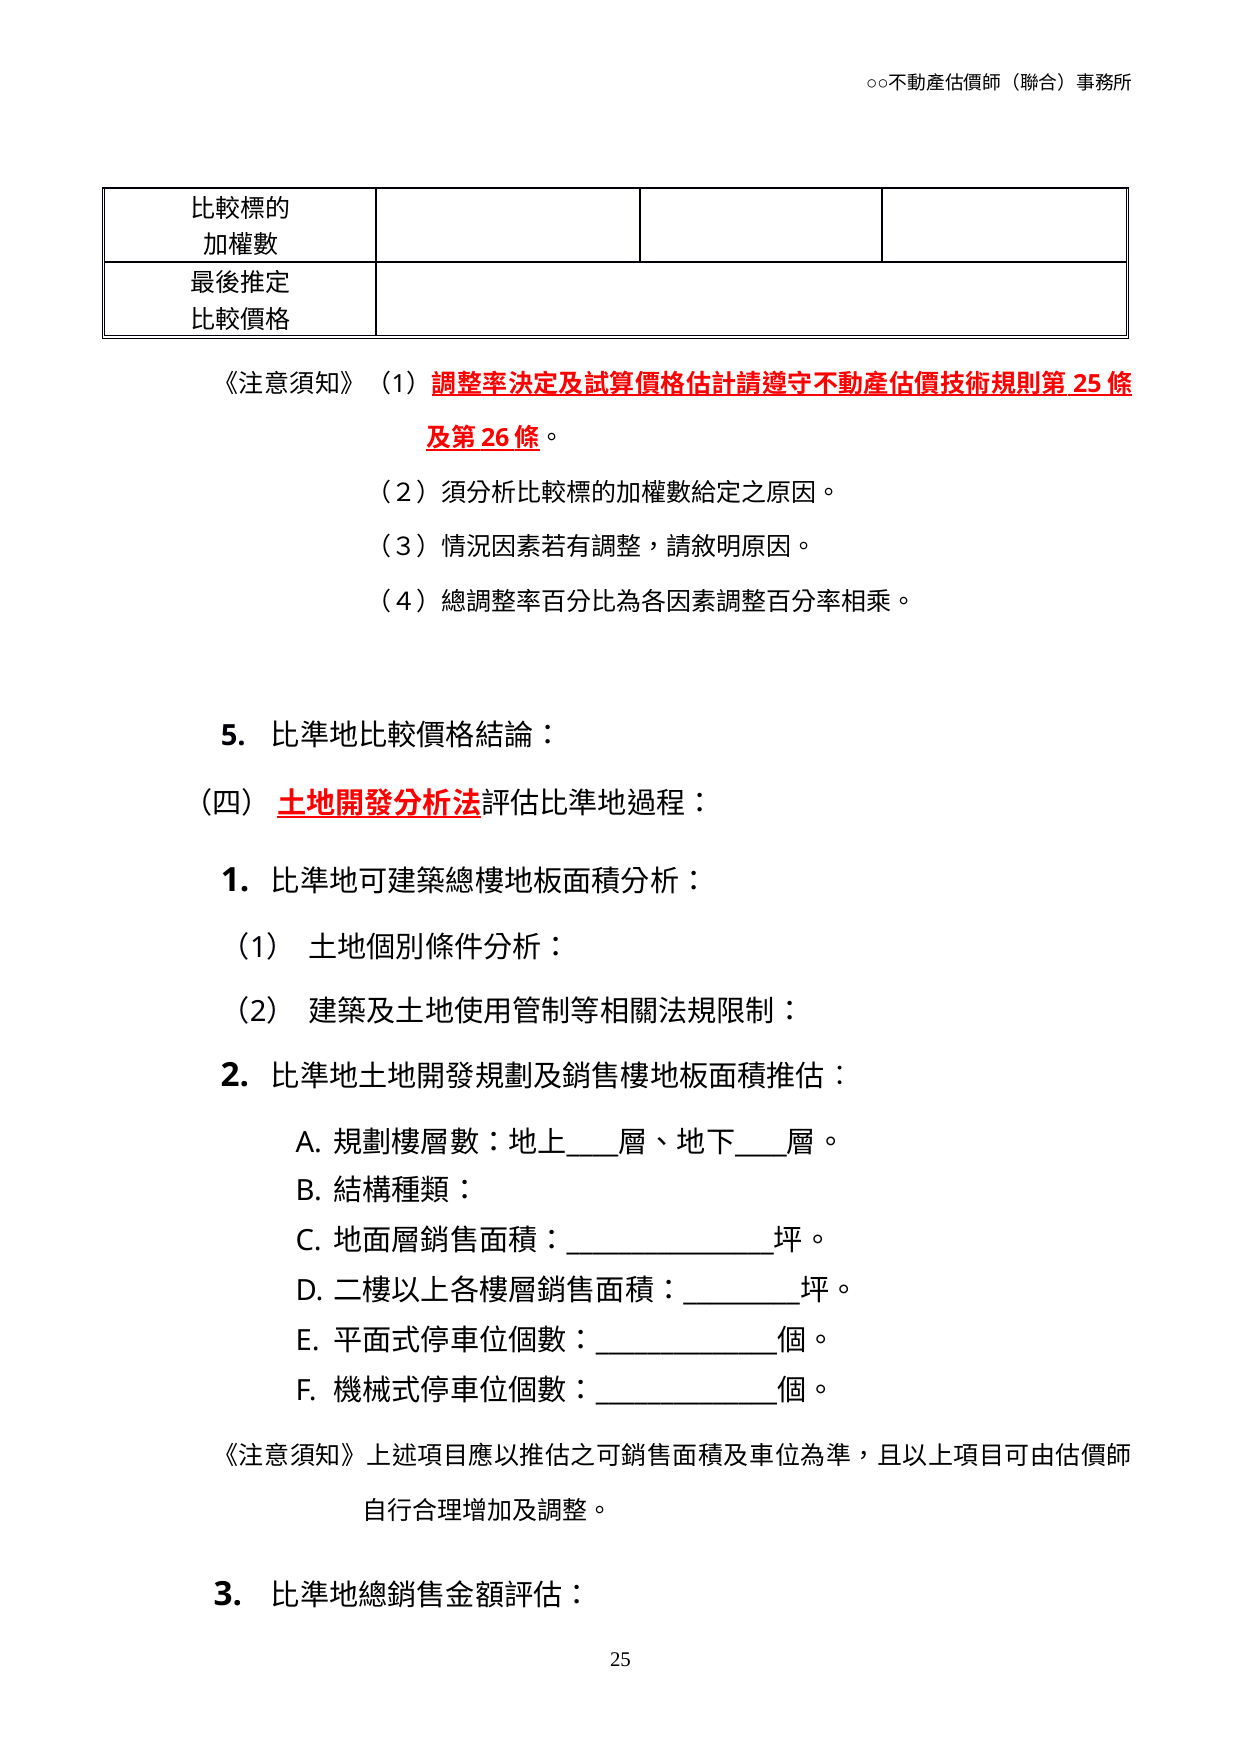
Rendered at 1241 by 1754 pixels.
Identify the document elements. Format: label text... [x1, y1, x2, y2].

text （２）須分析比較標的加權數給定之原因。 [366, 472, 1132, 508]
table_cell 比較標的 加權數 [105, 189, 375, 261]
table_cell [641, 189, 881, 261]
subtitle 土地開發分析法評估比準地過程： [271, 780, 1132, 822]
subtitle 比準地可建築總樓地板面積分析： [221, 856, 1132, 901]
list 二樓以上各樓層銷售面積：_________坪。 [295, 1261, 1132, 1311]
list 比準地土地開發規劃及銷售樓地板面積推估︰ [220, 1051, 1132, 1096]
text 《注意須知》（1）調整率決定及試算價格估計請遵守不動產估價技術規則第25條及第26條。 [213, 363, 1132, 454]
list 結構種類： [295, 1161, 1132, 1211]
list 比準地總銷售金額評估： [213, 1569, 1132, 1615]
text （３）情況因素若有調整，請敘明原因。 [366, 527, 1132, 563]
text 《注意須知》上述項目應以推估之可銷售面積及車位為準，且以上項目可由估價師自行合理增加及調整。 [213, 1436, 1132, 1526]
list 地面層銷售面積：________________坪。 [295, 1211, 1132, 1261]
list 平面式停車位個數：______________個。 [295, 1311, 1132, 1361]
list 建築及土地使用管制等相關法規限制： [220, 987, 1132, 1030]
list 土地個別條件分析： [221, 924, 1132, 966]
list 機械式停車位個數：______________個。 [295, 1361, 1132, 1411]
table_cell [377, 189, 639, 261]
list 規劃樓層數：地上____層、地下____層。 [295, 1119, 1132, 1161]
table_cell [377, 263, 1126, 335]
text （４）總調整率百分比為各因素調整百分率相乘。 [366, 581, 1132, 617]
list 比準地比較價格結論： [221, 711, 1132, 754]
table_cell 最後推定 比較價格 [105, 263, 375, 335]
table_cell [883, 189, 1126, 261]
